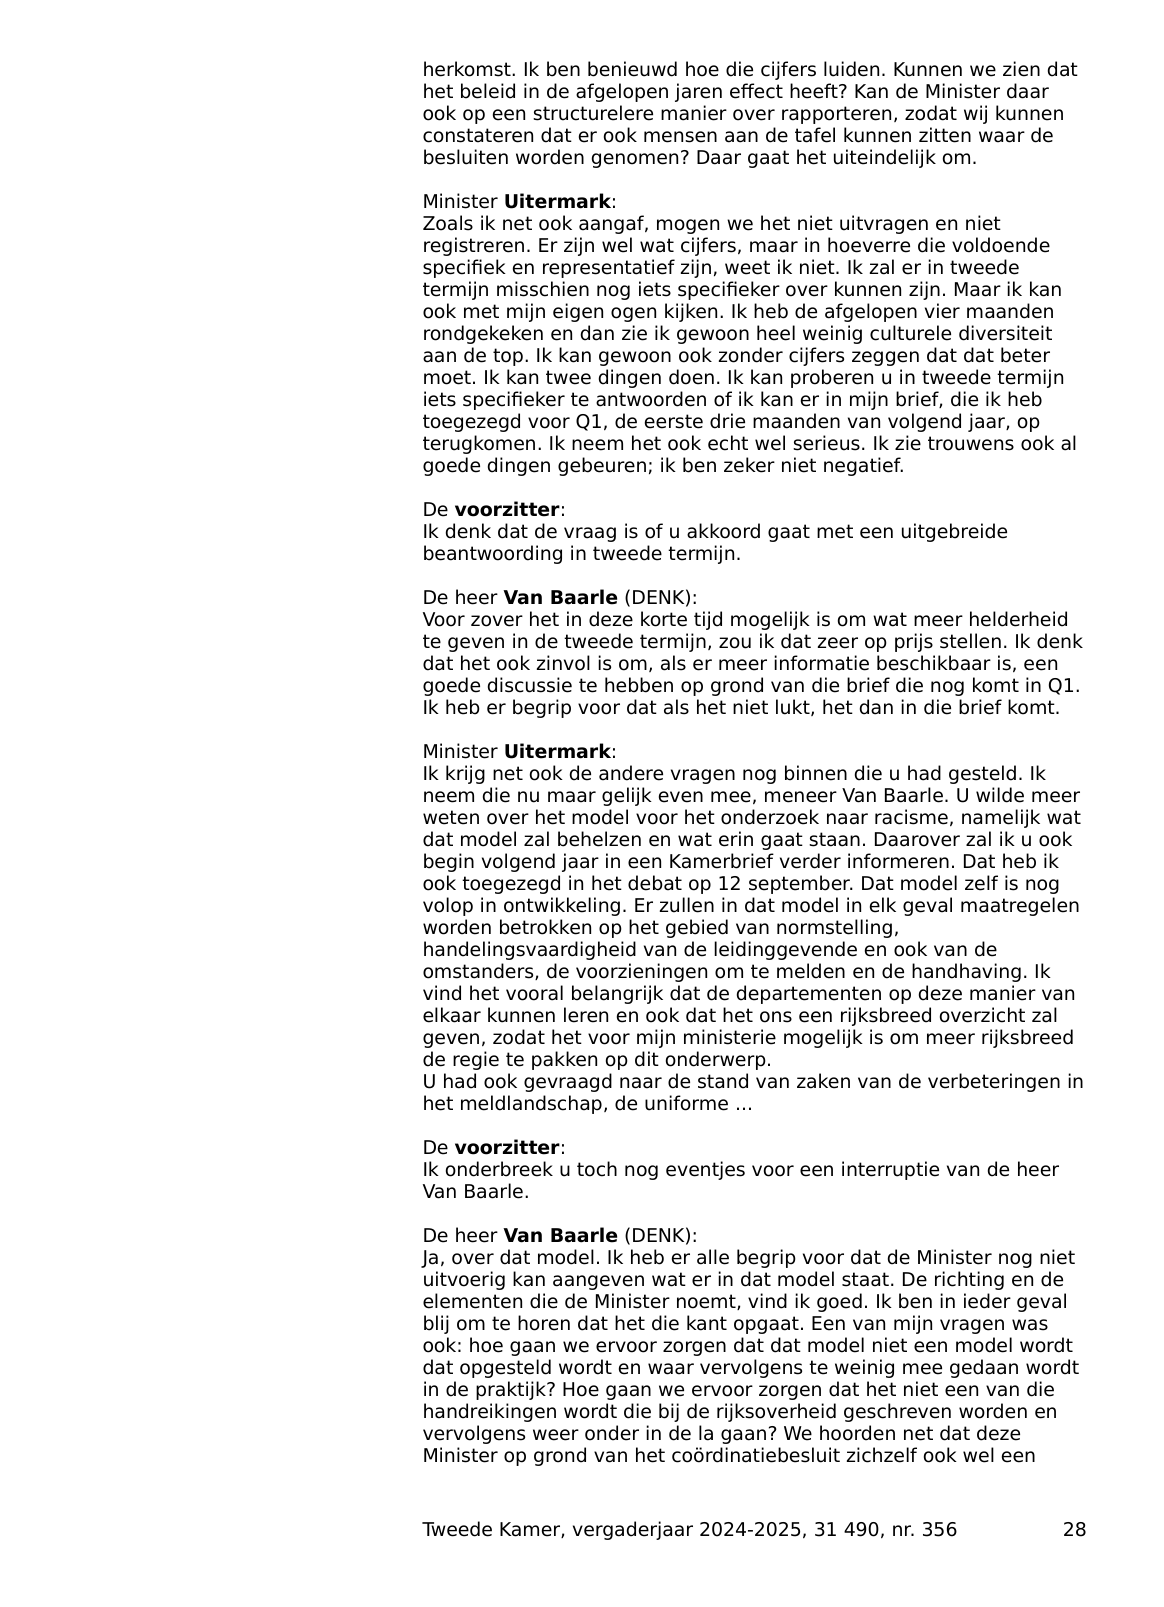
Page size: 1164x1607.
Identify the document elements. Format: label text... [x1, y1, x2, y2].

text De voorzitter: [422, 499, 1087, 521]
text Minister Uitermark: [422, 741, 1087, 763]
text Ik onderbreek u toch nog eventjes voor een interruptie van de heer Van Baarle. [422, 1159, 1087, 1203]
text Zoals ik net ook aangaf, mogen we het niet uitvragen en niet registreren. Er zijn wel wat cijfers, maar in hoeverre die voldoende specifiek en representatief zijn, weet ik niet. Ik zal er in tweede termijn misschien nog iets specifieker over kunnen zijn. Maar ik kan ook met mijn eigen ogen kijken. Ik heb de afgelopen vier maanden rondgekeken en dan zie ik gewoon heel weinig culturele diversiteit aan de top. Ik kan gewoon ook zonder cijfers zeggen dat dat beter moet. Ik kan twee dingen doen. Ik kan proberen u in tweede termijn iets specifieker te antwoorden of ik kan er in mijn brief, die ik heb toegezegd voor Q1, de eerste drie maanden van volgend jaar, op terugkomen. Ik neem het ook echt wel serieus. Ik zie trouwens ook al goede dingen gebeuren; ik ben zeker niet negatief. [422, 213, 1087, 477]
text herkomst. Ik ben benieuwd hoe die cijfers luiden. Kunnen we zien dat het beleid in de afgelopen jaren effect heeft? Kan de Minister daar ook op een structurelere manier over rapporteren, zodat wij kunnen constateren dat er ook mensen aan de tafel kunnen zitten waar de besluiten worden genomen? Daar gaat het uiteindelijk om. [422, 59, 1087, 169]
text De heer Van Baarle (DENK): [422, 1225, 1087, 1247]
text U had ook gevraagd naar de stand van zaken van de verbeteringen in het meldlandschap, de uniforme ... [422, 1071, 1087, 1115]
text Ik denk dat de vraag is of u akkoord gaat met een uitgebreide beantwoording in tweede termijn. [422, 521, 1087, 565]
text Ja, over dat model. Ik heb er alle begrip voor dat de Minister nog niet uitvoerig kan aangeven wat er in dat model staat. De richting en de elementen die de Minister noemt, vind ik goed. Ik ben in ieder geval blij om te horen dat het die kant opgaat. Een van mijn vragen was ook: hoe gaan we ervoor zorgen dat dat model niet een model wordt dat opgesteld wordt en waar vervolgens te weinig mee gedaan wordt in de praktijk? Hoe gaan we ervoor zorgen dat het niet een van die handreikingen wordt die bij de rijksoverheid geschreven worden en vervolgens weer onder in de la gaan? We hoorden net dat deze Minister op grond van het coördinatiebesluit zichzelf ook wel een [422, 1247, 1087, 1467]
text Voor zover het in deze korte tijd mogelijk is om wat meer helderheid te geven in de tweede termijn, zou ik dat zeer op prijs stellen. Ik denk dat het ook zinvol is om, als er meer informatie beschikbaar is, een goede discussie te hebben op grond van die brief die nog komt in Q1. Ik heb er begrip voor dat als het niet lukt, het dan in die brief komt. [422, 609, 1087, 719]
text Minister Uitermark: [422, 191, 1087, 213]
text Ik krijg net ook de andere vragen nog binnen die u had gesteld. Ik neem die nu maar gelijk even mee, meneer Van Baarle. U wilde meer weten over het model voor het onderzoek naar racisme, namelijk wat dat model zal behelzen en wat erin gaat staan. Daarover zal ik u ook begin volgend jaar in een Kamerbrief verder informeren. Dat heb ik ook toegezegd in het debat op 12 september. Dat model zelf is nog volop in ontwikkeling. Er zullen in dat model in elk geval maatregelen worden betrokken op het gebied van normstelling, handelingsvaardigheid van de leidinggevende en ook van de omstanders, de voorzieningen om te melden en de handhaving. Ik vind het vooral belangrijk dat de departementen op deze manier van elkaar kunnen leren en ook dat het ons een rijksbreed overzicht zal geven, zodat het voor mijn ministerie mogelijk is om meer rijksbreed de regie te pakken op dit onderwerp. [422, 763, 1087, 1071]
text De heer Van Baarle (DENK): [422, 587, 1087, 609]
text De voorzitter: [422, 1137, 1087, 1159]
